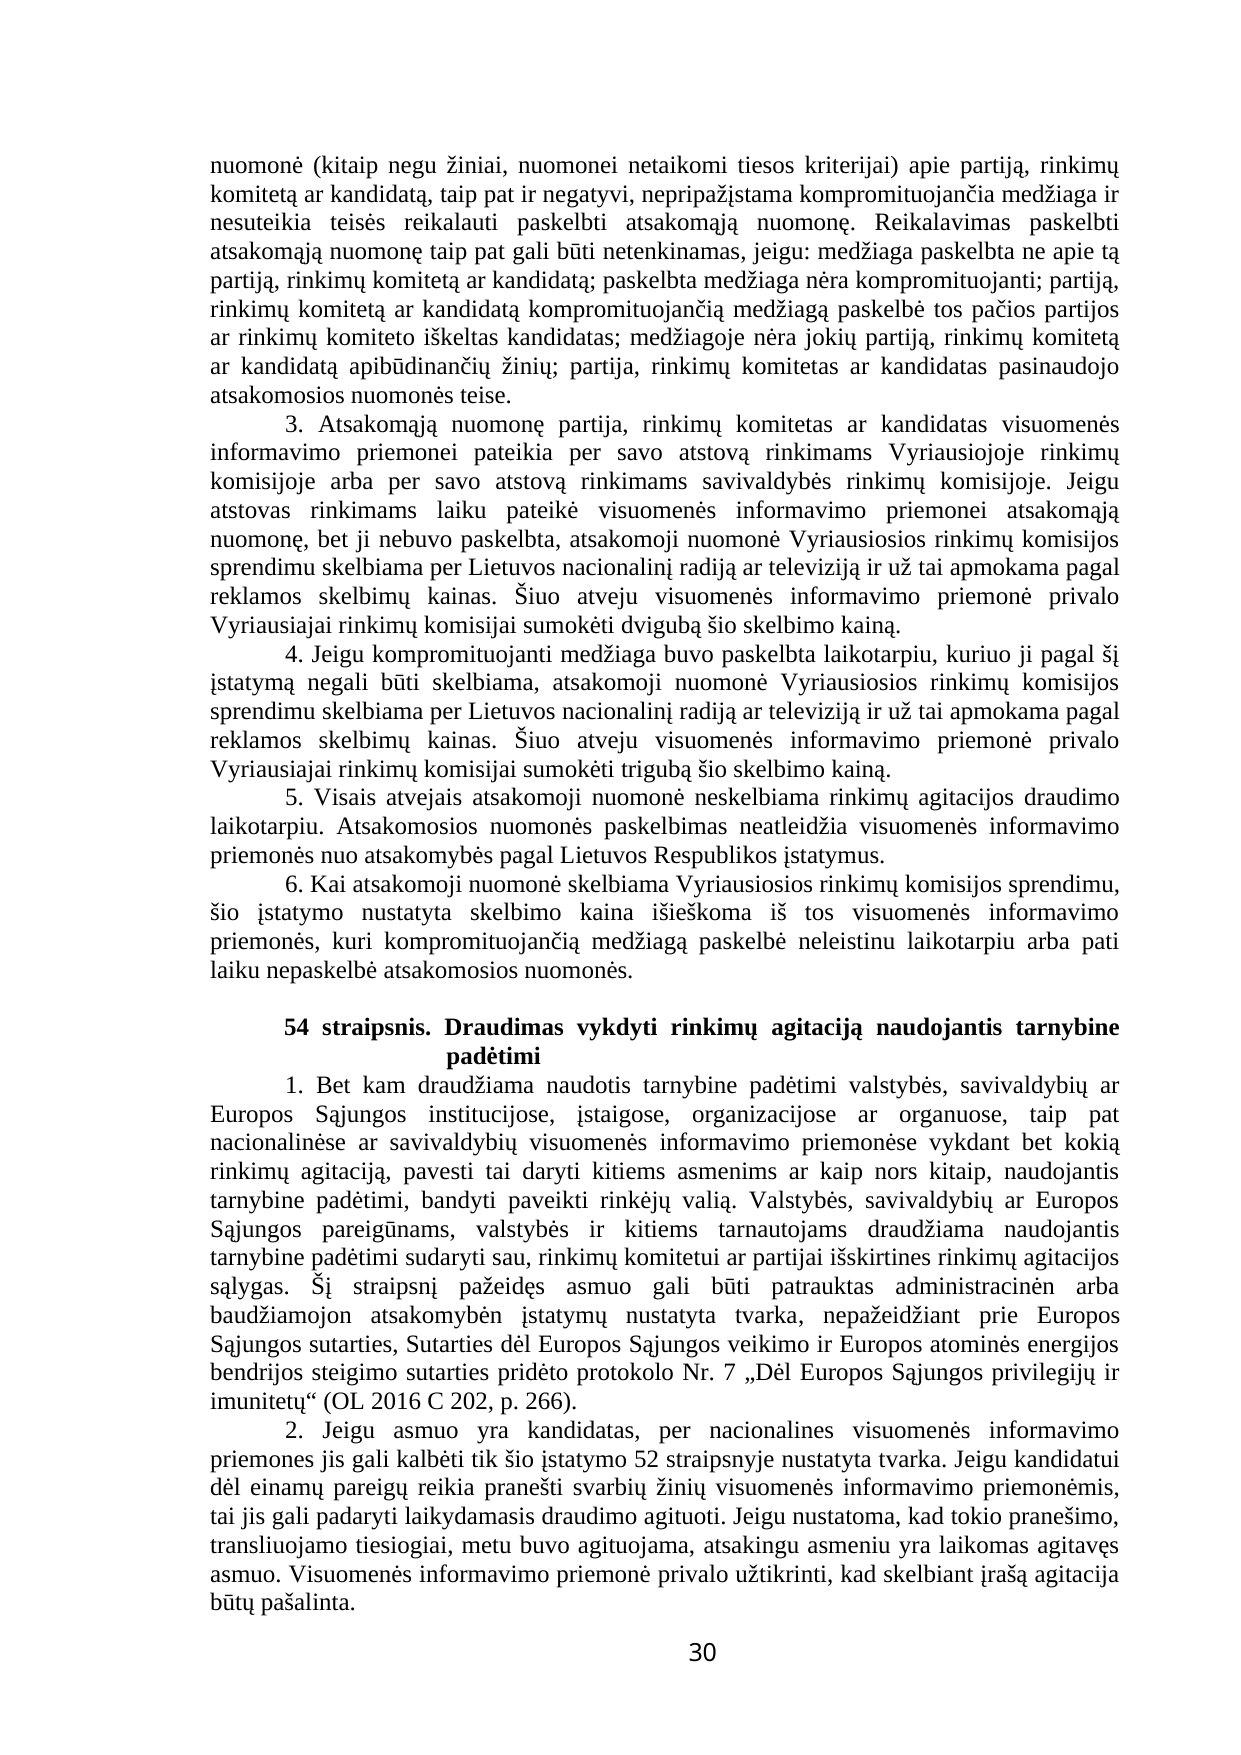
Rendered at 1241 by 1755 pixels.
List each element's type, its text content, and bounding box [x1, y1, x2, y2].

text 3. Atsakomąją nuomonę partija, rinkimų komitetas ar kandidatas visuomenės informavimo priemonei pateikia per savo atstovą rinkimams Vyriausiojoje rinkimų komisijoje arba per savo atstovą rinkimams savivaldybės rinkimų komisijoje. Jeigu atstovas rinkimams laiku pateikė visuomenės informavimo priemonei atsakomąją nuomonę, bet ji nebuvo paskelbta, atsakomoji nuomonė Vyriausiosios rinkimų komisijos sprendimu skelbiama per Lietuvos nacionalinį radiją ar televiziją ir už tai apmokama pagal reklamos skelbimų kainas. Šiuo atveju visuomenės informavimo priemonė privalo Vyriausiajai rinkimų komisijai sumokėti dvigubą šio skelbimo kainą. [210, 409, 1120, 639]
text 2. Jeigu asmuo yra kandidatas, per nacionalines visuomenės informavimo priemones jis gali kalbėti tik šio įstatymo 52 straipsnyje nustatyta tvarka. Jeigu kandidatui dėl einamų pareigų reikia pranešti svarbių žinių visuomenės informavimo priemonėmis, tai jis gali padaryti laikydamasis draudimo agituoti. Jeigu nustatoma, kad tokio pranešimo, transliuojamo tiesiogiai, metu buvo agituojama, atsakingu asmeniu yra laikomas agitavęs asmuo. Visuomenės informavimo priemonė privalo užtikrinti, kad skelbiant įrašą agitacija būtų pašalinta. [210, 1415, 1120, 1616]
text 54 straipsnis. Draudimas vykdyti rinkimų agitaciją naudojantis tarnybine padėtimi [284, 1012, 1120, 1070]
text 6. Kai atsakomoji nuomonė skelbiama Vyriausiosios rinkimų komisijos sprendimu, šio įstatymo nustatyta skelbimo kaina išieškoma iš tos visuomenės informavimo priemonės, kuri kompromituojančią medžiagą paskelbė neleistinu laikotarpiu arba pati laiku nepaskelbė atsakomosios nuomonės. [210, 869, 1120, 984]
text 4. Jeigu kompromituojanti medžiaga buvo paskelbta laikotarpiu, kuriuo ji pagal šį įstatymą negali būti skelbiama, atsakomoji nuomonė Vyriausiosios rinkimų komisijos sprendimu skelbiama per Lietuvos nacionalinį radiją ar televiziją ir už tai apmokama pagal reklamos skelbimų kainas. Šiuo atveju visuomenės informavimo priemonė privalo Vyriausiajai rinkimų komisijai sumokėti trigubą šio skelbimo kainą. [210, 639, 1120, 782]
text 1. Bet kam draudžiama naudotis tarnybine padėtimi valstybės, savivaldybių ar Europos Sąjungos institucijose, įstaigose, organizacijose ar organuose, taip pat nacionalinėse ar savivaldybių visuomenės informavimo priemonėse vykdant bet kokią rinkimų agitaciją, pavesti tai daryti kitiems asmenims ar kaip nors kitaip, naudojantis tarnybine padėtimi, bandyti paveikti rinkėjų valią. Valstybės, savivaldybių ar Europos Sąjungos pareigūnams, valstybės ir kitiems tarnautojams draudžiama naudojantis tarnybine padėtimi sudaryti sau, rinkimų komitetui ar partijai išskirtines rinkimų agitacijos sąlygas. Šį straipsnį pažeidęs asmuo gali būti patrauktas administracinėn arba baudžiamojon atsakomybėn įstatymų nustatyta tvarka, nepažeidžiant prie Europos Sąjungos sutarties, Sutarties dėl Europos Sąjungos veikimo ir Europos atominės energijos bendrijos steigimo sutarties pridėto protokolo Nr. 7 „Dėl Europos Sąjungos privilegijų ir imunitetų“ (OL 2016 C 202, p. 266). [210, 1070, 1120, 1415]
text nuomonė (kitaip negu žiniai, nuomonei netaikomi tiesos kriterijai) apie partiją, rinkimų komitetą ar kandidatą, taip pat ir negatyvi, nepripažįstama kompromituojančia medžiaga ir nesuteikia teisės reikalauti paskelbti atsakomąją nuomonę. Reikalavimas paskelbti atsakomąją nuomonę taip pat gali būti netenkinamas, jeigu: medžiaga paskelbta ne apie tą partiją, rinkimų komitetą ar kandidatą; paskelbta medžiaga nėra kompromituojanti; partiją, rinkimų komitetą ar kandidatą kompromituojančią medžiagą paskelbė tos pačios partijos ar rinkimų komiteto iškeltas kandidatas; medžiagoje nėra jokių partiją, rinkimų komitetą ar kandidatą apibūdinančių žinių; partija, rinkimų komitetas ar kandidatas pasinaudojo atsakomosios nuomonės teise. [210, 150, 1120, 409]
text 5. Visais atvejais atsakomoji nuomonė neskelbiama rinkimų agitacijos draudimo laikotarpiu. Atsakomosios nuomonės paskelbimas neatleidžia visuomenės informavimo priemonės nuo atsakomybės pagal Lietuvos Respublikos įstatymus. [210, 782, 1120, 869]
